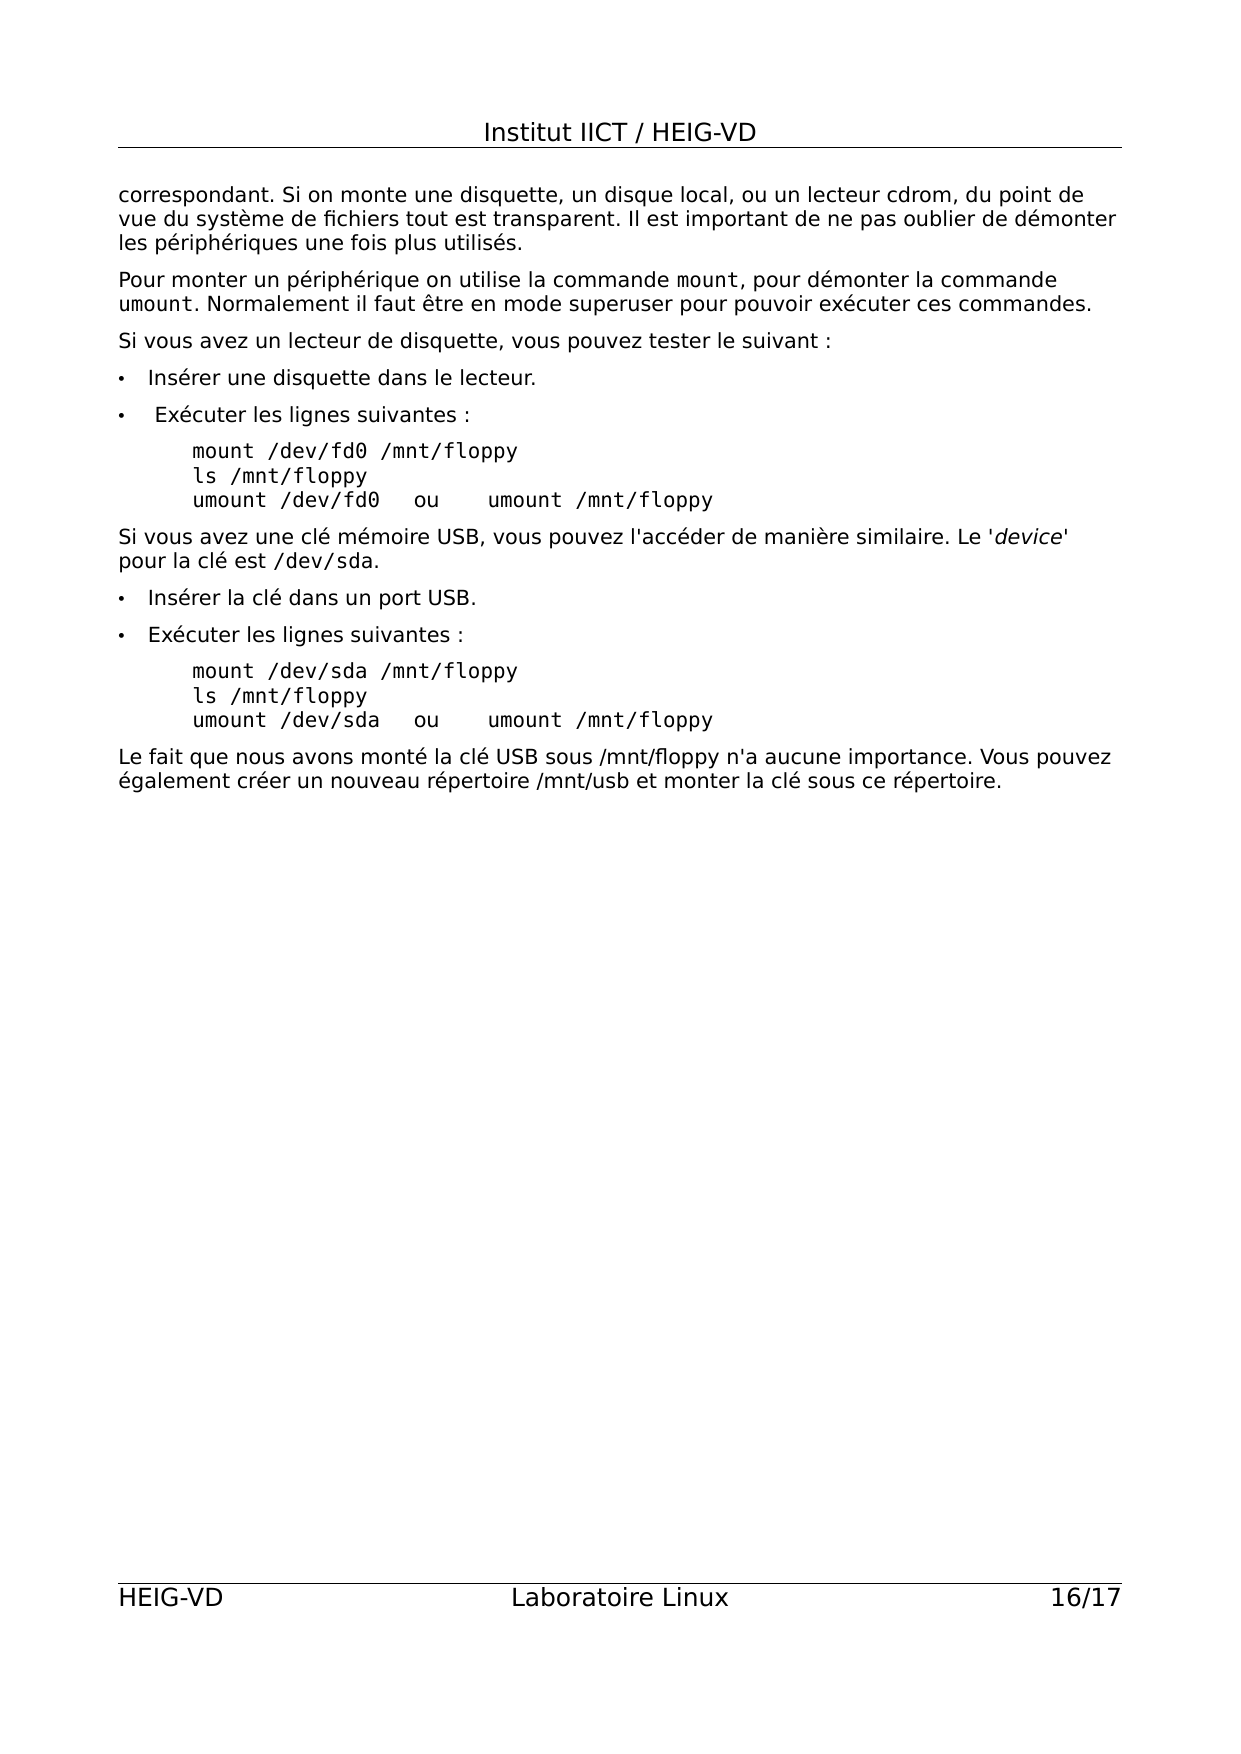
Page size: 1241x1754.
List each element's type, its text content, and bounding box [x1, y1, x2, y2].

text Pour monter un périphérique on utilise la commande mount, pour démonter la commande umount. Normalement il faut être en mode superuser pour pouvoir exécuter ces commandes. [118, 268, 1122, 317]
text mount /dev/sda /mnt/floppy ls /mnt/floppy umount /dev/sda ou umount /mnt/floppy [192, 659, 1122, 732]
text correspondant. Si on monte une disquette, un disque local, ou un lecteur cdrom, du point de vue du système de fichiers tout est transparent. Il est important de ne pas oublier de démonter les périphériques une fois plus utilisés. [118, 183, 1122, 256]
list Exécuter les lignes suivantes : [118, 403, 1122, 427]
text Le fait que nous avons monté la clé USB sous /mnt/floppy n'a aucune importance. Vous pouvez également créer un nouveau répertoire /mnt/usb et monter la clé sous ce répertoire. [118, 745, 1122, 793]
text mount /dev/fd0 /mnt/floppy ls /mnt/floppy umount /dev/fd0 ou umount /mnt/floppy [192, 439, 1122, 512]
list Insérer la clé dans un port USB. [118, 586, 1122, 610]
text Si vous avez une clé mémoire USB, vous pouvez l'accéder de manière similaire. Le 'device' pour la clé est /dev/sda. [118, 525, 1122, 573]
list Exécuter les lignes suivantes : [118, 623, 1122, 647]
list Insérer une disquette dans le lecteur. [118, 366, 1122, 390]
text Si vous avez un lecteur de disquette, vous pouvez tester le suivant : [118, 329, 1122, 353]
